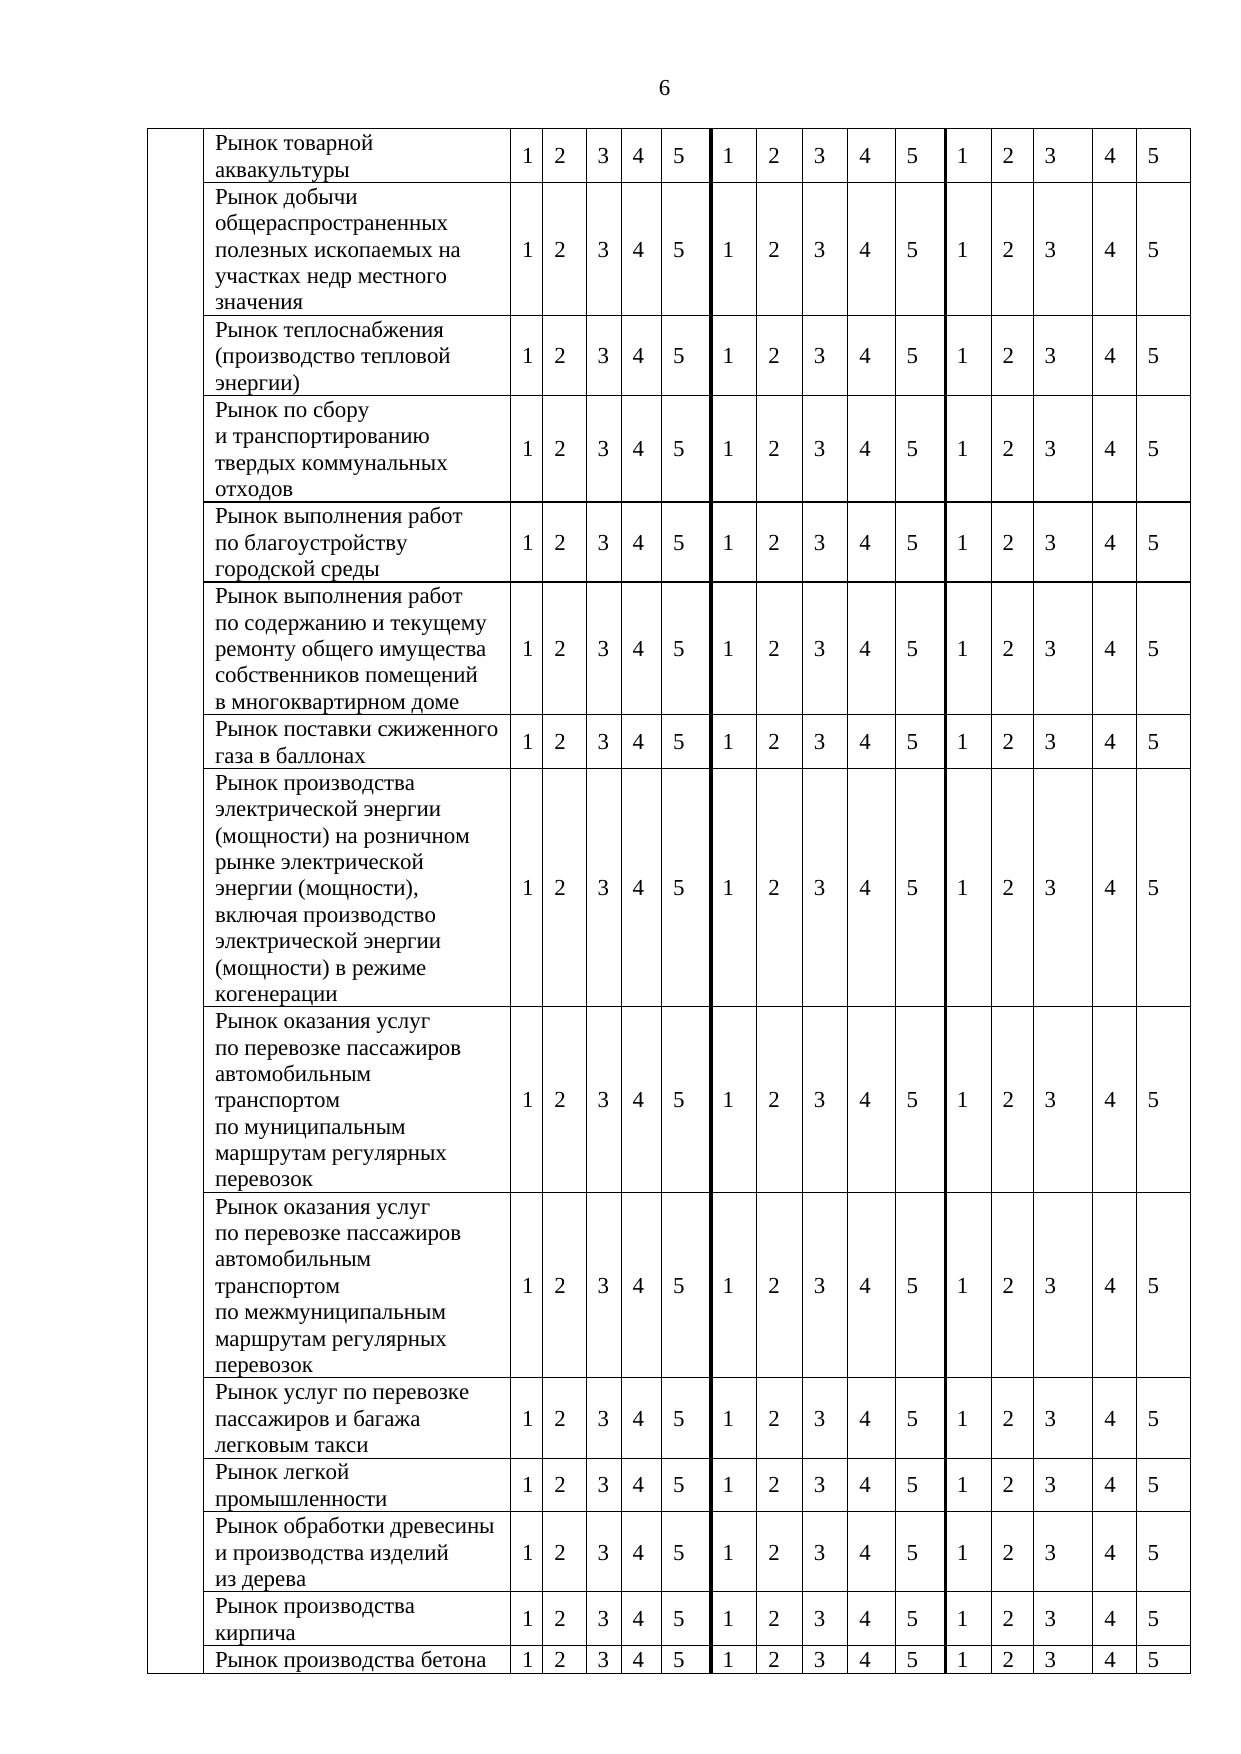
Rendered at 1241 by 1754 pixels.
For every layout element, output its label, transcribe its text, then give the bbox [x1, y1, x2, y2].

table_cell 1 [511, 1459, 542, 1511]
table_cell 5 [1137, 1459, 1190, 1511]
table_cell 4 [1093, 1007, 1136, 1192]
table_cell 1 [511, 183, 542, 315]
table_cell 3 [1034, 715, 1092, 768]
table_cell 4 [848, 396, 895, 501]
table_cell 4 [622, 769, 661, 1006]
table_cell 1 [713, 1007, 756, 1192]
table_cell 2 [543, 396, 586, 501]
table_cell 2 [992, 715, 1033, 768]
table_cell 1 [511, 1378, 542, 1457]
table_cell 5 [896, 183, 944, 315]
table_cell 5 [1137, 1193, 1190, 1377]
table_cell 1 [713, 396, 756, 501]
table_cell 4 [622, 1193, 661, 1377]
table_cell 2 [992, 183, 1033, 315]
table_cell 2 [543, 1459, 586, 1511]
table_cell 4 [1093, 129, 1136, 182]
table_cell 3 [587, 583, 621, 714]
table_cell 2 [757, 1459, 802, 1511]
table_cell 3 [587, 1512, 621, 1591]
table_cell 1 [947, 1459, 991, 1511]
table_cell 2 [757, 129, 802, 182]
table_cell 5 [662, 129, 709, 182]
table_cell 5 [896, 1378, 944, 1457]
table_cell 4 [848, 1459, 895, 1511]
table_cell 2 [543, 583, 586, 714]
table_cell 4 [1093, 1459, 1136, 1511]
table_cell 5 [896, 396, 944, 501]
table_cell 1 [947, 183, 991, 315]
table_cell 4 [622, 583, 661, 714]
table_cell 3 [803, 503, 847, 581]
table_cell 1 [713, 1193, 756, 1377]
table_cell 3 [1034, 1378, 1092, 1457]
table_cell 4 [1093, 183, 1136, 315]
table_cell Рынок товарной аквакультуры [204, 129, 510, 182]
table_cell 5 [1137, 1512, 1190, 1591]
table_cell 1 [511, 503, 542, 581]
table_cell 5 [1137, 715, 1190, 768]
table_cell 2 [757, 1007, 802, 1192]
table_cell 5 [662, 715, 709, 768]
table_cell 3 [803, 1378, 847, 1457]
table_cell Рынок по сбору и транспортированию твердых коммунальных отходов [204, 396, 510, 501]
table_cell 2 [992, 1193, 1033, 1377]
table_cell 2 [543, 1646, 586, 1672]
table_cell 2 [543, 769, 586, 1006]
table_cell 3 [803, 715, 847, 768]
table_cell 4 [622, 1512, 661, 1591]
table_cell 4 [622, 715, 661, 768]
table_cell 2 [757, 503, 802, 581]
table_cell 1 [947, 1592, 991, 1645]
table_cell 5 [662, 183, 709, 315]
table_cell 1 [511, 316, 542, 395]
table_cell 4 [622, 503, 661, 581]
table_cell Рынок оказания услуг по перевозке пассажиров автомобильным транспортом по межмуниципальным маршрутам регулярных перевозок [204, 1193, 510, 1377]
table_cell 3 [1034, 183, 1092, 315]
table_cell 1 [947, 1378, 991, 1457]
table_cell 1 [713, 129, 756, 182]
table_cell 1 [511, 1592, 542, 1645]
table_cell 3 [803, 396, 847, 501]
table_cell 2 [543, 183, 586, 315]
table_cell 2 [543, 1378, 586, 1457]
table_cell 5 [1137, 1592, 1190, 1645]
table_cell 2 [543, 129, 586, 182]
table_cell 2 [543, 1193, 586, 1377]
table_cell 2 [543, 1592, 586, 1645]
table_cell 5 [896, 1459, 944, 1511]
table_cell 2 [992, 1378, 1033, 1457]
table_cell 4 [848, 715, 895, 768]
table_cell Рынок выполнения работ по содержанию и текущему ремонту общего имущества собственников помещений в многоквартирном доме [204, 583, 510, 714]
table_cell 5 [896, 1646, 944, 1672]
table_cell Рынок выполнения работ по благоустройству городской среды [204, 503, 510, 581]
table_cell 5 [896, 129, 944, 182]
table_cell Рынок поставки сжиженного газа в баллонах [204, 715, 510, 768]
table_cell 3 [1034, 1007, 1092, 1192]
table_cell 4 [622, 1378, 661, 1457]
table_cell 1 [713, 1459, 756, 1511]
table_cell 3 [803, 129, 847, 182]
table_cell 3 [587, 1378, 621, 1457]
table_cell 5 [896, 1193, 944, 1377]
table_cell 5 [662, 1512, 709, 1591]
table_cell 1 [511, 1007, 542, 1192]
table_cell 3 [1034, 396, 1092, 501]
table_cell 1 [713, 1646, 756, 1672]
table_cell 5 [662, 1193, 709, 1377]
table_cell Рынок производства электрической энергии (мощности) на розничном рынке электрической энергии (мощности), включая производство электрической энергии (мощности) в режиме когенерации [204, 769, 510, 1006]
table_cell 3 [587, 129, 621, 182]
table_cell 4 [622, 1459, 661, 1511]
table_cell 4 [622, 396, 661, 501]
table_cell 4 [622, 316, 661, 395]
table_cell 3 [1034, 1512, 1092, 1591]
table_cell 3 [1034, 769, 1092, 1006]
table_cell 1 [713, 183, 756, 315]
table_cell 3 [587, 503, 621, 581]
table_cell 3 [803, 183, 847, 315]
table_cell 5 [896, 316, 944, 395]
table_cell 4 [622, 1007, 661, 1192]
table_cell 5 [1137, 503, 1190, 581]
table_cell 5 [1137, 1646, 1190, 1672]
table_cell 5 [662, 1459, 709, 1511]
table_cell 3 [1034, 129, 1092, 182]
table_cell 4 [1093, 316, 1136, 395]
table_cell 5 [662, 396, 709, 501]
table_cell 5 [1137, 316, 1190, 395]
table_cell 3 [803, 1646, 847, 1672]
table_cell 5 [1137, 583, 1190, 714]
table_cell 5 [896, 503, 944, 581]
table_cell 2 [757, 1193, 802, 1377]
table_cell Рынок обработки древесины и производства изделий из дерева [204, 1512, 510, 1591]
table_cell 1 [947, 769, 991, 1006]
table_cell 2 [757, 1592, 802, 1645]
table_cell 5 [662, 1007, 709, 1192]
table_cell 2 [757, 1646, 802, 1672]
table_cell 2 [757, 583, 802, 714]
table_cell 5 [1137, 396, 1190, 501]
table_cell 2 [543, 1512, 586, 1591]
table_cell 3 [587, 1646, 621, 1672]
table_cell 5 [896, 1512, 944, 1591]
table_cell 2 [543, 503, 586, 581]
table_cell 1 [713, 316, 756, 395]
table_cell 5 [896, 1007, 944, 1192]
table_cell 2 [757, 769, 802, 1006]
table_cell 1 [713, 503, 756, 581]
table_cell 1 [947, 1193, 991, 1377]
table_cell 3 [587, 1007, 621, 1192]
table_cell 4 [1093, 583, 1136, 714]
table_cell 3 [803, 1007, 847, 1192]
table_cell 5 [662, 769, 709, 1006]
table_cell 3 [587, 396, 621, 501]
table_cell 5 [896, 715, 944, 768]
table_cell 1 [713, 715, 756, 768]
table_cell 4 [622, 1646, 661, 1672]
table_cell 3 [803, 1592, 847, 1645]
table_cell 2 [992, 396, 1033, 501]
table_cell 4 [848, 1193, 895, 1377]
table_cell 4 [848, 1007, 895, 1192]
table_cell 3 [587, 1459, 621, 1511]
table_cell 5 [662, 316, 709, 395]
table_cell 4 [848, 316, 895, 395]
table_cell 5 [662, 1646, 709, 1672]
table_cell 2 [992, 1592, 1033, 1645]
table_cell 2 [992, 769, 1033, 1006]
table_cell 1 [511, 769, 542, 1006]
table_cell 1 [713, 1512, 756, 1591]
table_cell 5 [662, 583, 709, 714]
table_cell 1 [947, 503, 991, 581]
table_cell Рынок услуг по перевозке пассажиров и багажа легковым такси [204, 1378, 510, 1457]
table_cell 3 [1034, 316, 1092, 395]
table_cell 3 [803, 769, 847, 1006]
table_cell 5 [896, 769, 944, 1006]
table_cell 1 [713, 1378, 756, 1457]
table_cell 1 [511, 715, 542, 768]
table_cell 4 [848, 183, 895, 315]
table_cell 1 [713, 769, 756, 1006]
table_cell 2 [757, 396, 802, 501]
table_cell 2 [757, 316, 802, 395]
table_cell 1 [511, 1646, 542, 1672]
table_cell 4 [1093, 1378, 1136, 1457]
table_cell Рынок производства кирпича [204, 1592, 510, 1645]
table_cell 4 [622, 1592, 661, 1645]
table_cell 4 [1093, 396, 1136, 501]
table_cell 3 [1034, 1646, 1092, 1672]
table_cell 2 [992, 1646, 1033, 1672]
table_cell 3 [803, 583, 847, 714]
table_cell 4 [1093, 715, 1136, 768]
table_cell 1 [947, 1646, 991, 1672]
table_cell 5 [1137, 129, 1190, 182]
table_cell 4 [1093, 503, 1136, 581]
table_cell Рынок оказания услуг по перевозке пассажиров автомобильным транспортом по муниципальным маршрутам регулярных перевозок [204, 1007, 510, 1192]
table_cell 1 [511, 1512, 542, 1591]
table_cell 1 [947, 715, 991, 768]
table_cell 5 [1137, 769, 1190, 1006]
table_cell 2 [757, 715, 802, 768]
table_cell 4 [1093, 1193, 1136, 1377]
table_cell 2 [992, 583, 1033, 714]
table_cell 5 [896, 583, 944, 714]
table_cell 3 [1034, 1459, 1092, 1511]
table_cell 1 [947, 1007, 991, 1192]
table_cell 3 [803, 1459, 847, 1511]
table_cell 2 [543, 1007, 586, 1192]
table_cell 2 [992, 129, 1033, 182]
table_cell 5 [662, 503, 709, 581]
table_cell 2 [757, 183, 802, 315]
table_cell 1 [511, 129, 542, 182]
table_cell 4 [622, 129, 661, 182]
table_cell 2 [992, 1512, 1033, 1591]
table_cell 1 [511, 583, 542, 714]
table_cell 4 [1093, 1646, 1136, 1672]
table_cell 1 [947, 396, 991, 501]
table_cell 5 [896, 1592, 944, 1645]
table_cell 4 [848, 503, 895, 581]
table_cell 5 [662, 1592, 709, 1645]
table_cell 3 [587, 183, 621, 315]
table_cell 5 [1137, 183, 1190, 315]
table_cell Рынок теплоснабжения (производство тепловой энергии) [204, 316, 510, 395]
table_cell 2 [543, 316, 586, 395]
table_cell 1 [511, 1193, 542, 1377]
table_cell 1 [511, 396, 542, 501]
table_cell 3 [587, 769, 621, 1006]
table_cell Рынок легкой промышленности [204, 1459, 510, 1511]
table_cell 4 [622, 183, 661, 315]
table_cell 1 [947, 1512, 991, 1591]
table_cell 4 [1093, 1512, 1136, 1591]
table_cell 5 [662, 1378, 709, 1457]
table_cell 4 [848, 1512, 895, 1591]
table_cell 5 [1137, 1007, 1190, 1192]
table_cell 3 [587, 1592, 621, 1645]
table_cell 1 [947, 316, 991, 395]
table_cell Рынок добычи общераспространенных полезных ископаемых на участках недр местного значения [204, 183, 510, 315]
table_cell 3 [1034, 1193, 1092, 1377]
table_cell 3 [587, 316, 621, 395]
table_cell 3 [587, 715, 621, 768]
table_cell 4 [848, 129, 895, 182]
table_cell 3 [587, 1193, 621, 1377]
table_cell 4 [848, 1592, 895, 1645]
table_cell 3 [1034, 1592, 1092, 1645]
table_cell 2 [992, 1459, 1033, 1511]
table_cell 3 [803, 1512, 847, 1591]
table_cell 2 [757, 1512, 802, 1591]
table_cell 5 [1137, 1378, 1190, 1457]
table_cell 3 [1034, 503, 1092, 581]
table_cell 4 [1093, 1592, 1136, 1645]
table_cell 1 [947, 129, 991, 182]
table_cell 1 [713, 1592, 756, 1645]
table_cell 2 [992, 316, 1033, 395]
table_cell 3 [803, 1193, 847, 1377]
table_cell 4 [848, 583, 895, 714]
table_cell 2 [543, 715, 586, 768]
table_cell 4 [848, 769, 895, 1006]
table_cell 1 [947, 583, 991, 714]
table_cell 4 [1093, 769, 1136, 1006]
table_cell 4 [848, 1378, 895, 1457]
table_cell 3 [1034, 583, 1092, 714]
table_cell 2 [757, 1378, 802, 1457]
table_cell 3 [803, 316, 847, 395]
table_cell Рынок производства бетона [204, 1646, 510, 1672]
table_cell 1 [713, 583, 756, 714]
table_cell 2 [992, 1007, 1033, 1192]
table_cell 4 [848, 1646, 895, 1672]
table_cell 2 [992, 503, 1033, 581]
